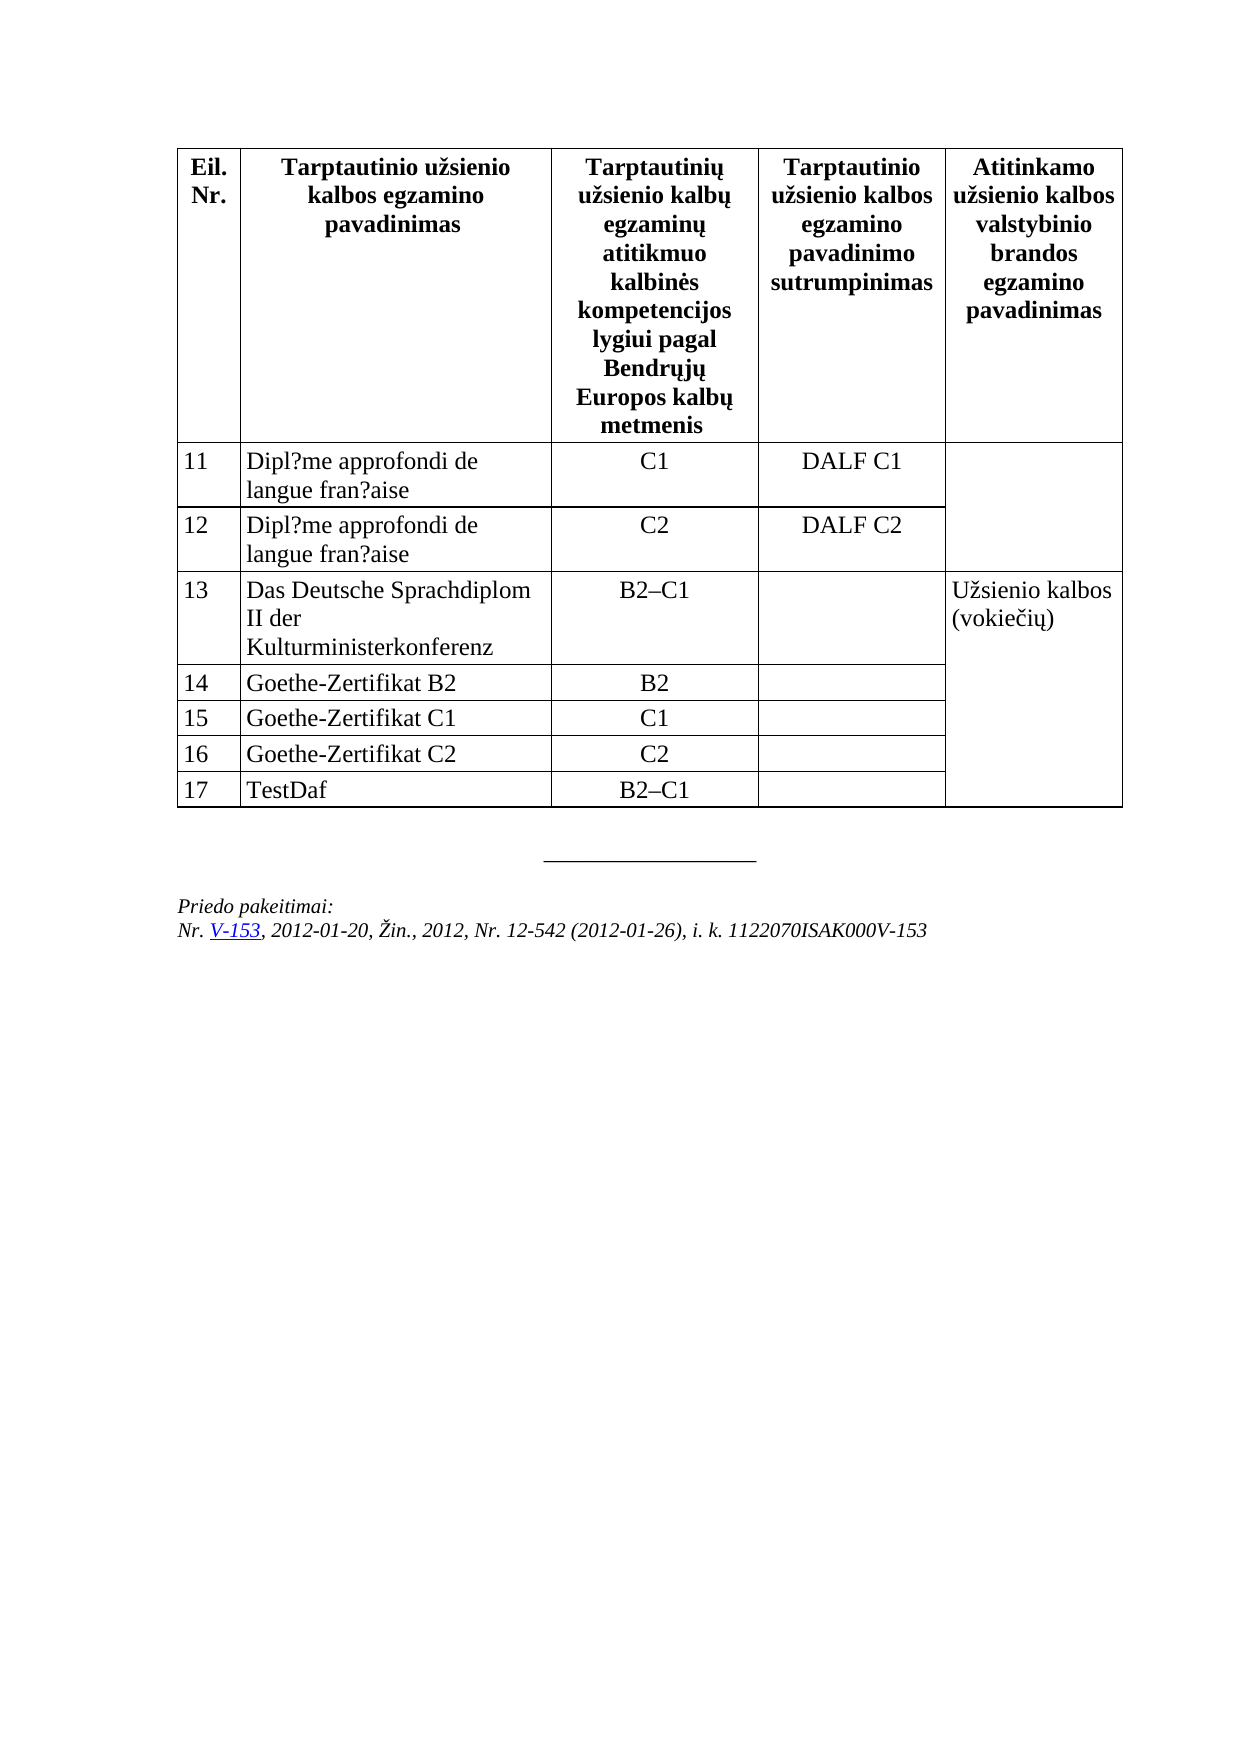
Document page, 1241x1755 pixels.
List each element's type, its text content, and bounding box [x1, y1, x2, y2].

table_cell 11 [178, 443, 240, 506]
table_cell [759, 736, 945, 771]
table_cell DALF C1 [759, 443, 945, 506]
table_cell [759, 772, 945, 806]
table_cell Goethe-Zertifikat C1 [241, 701, 551, 735]
table_cell C2 [552, 736, 758, 771]
table_cell Das Deutsche Sprachdiplom II der Kulturministerkonferenz [241, 572, 551, 664]
table_cell 14 [178, 665, 240, 699]
table_cell B2–C1 [552, 572, 758, 664]
table_cell [759, 701, 945, 735]
text Nr. V-153, 2012-01-20, Žin., 2012, Nr. 12-542 (2012-01-26), i. k. 1122070ISAK000V-153 [177, 918, 1122, 942]
table_cell C1 [552, 701, 758, 735]
table_cell Goethe-Zertifikat C2 [241, 736, 551, 771]
table_header Tarptautinio užsienio kalbos egzamino pavadinimo sutrumpinimas [759, 149, 945, 442]
table_header Eil. Nr. [178, 149, 240, 442]
table_cell C2 [552, 508, 758, 571]
table_cell 13 [178, 572, 240, 664]
table_cell DALF C2 [759, 508, 945, 571]
table_cell B2–C1 [552, 772, 758, 806]
table_header Tarptautinių užsienio kalbų egzaminų atitikmuo kalbinės kompetencijos lygiui pagal Bendrųjų Europos kalbų metmenis [552, 149, 758, 442]
table_cell TestDaf [241, 772, 551, 806]
table_cell [759, 572, 945, 664]
table_cell 12 [178, 508, 240, 571]
table_cell 15 [178, 701, 240, 735]
table_cell 16 [178, 736, 240, 771]
table_cell 17 [178, 772, 240, 806]
text _________________ [177, 836, 1122, 865]
table_cell B2 [552, 665, 758, 699]
table_cell C1 [552, 443, 758, 506]
table_cell Dipl?me approfondi de langue fran?aise [241, 443, 551, 506]
table_cell Užsienio kalbos (vokiečių) [946, 572, 1122, 806]
table_header Atitinkamo užsienio kalbos valstybinio brandos egzamino pavadinimas [946, 149, 1122, 442]
table_cell Goethe-Zertifikat B2 [241, 665, 551, 699]
table_cell Dipl?me approfondi de langue fran?aise [241, 508, 551, 571]
table_header Tarptautinio užsienio kalbos egzamino pavadinimas [241, 149, 551, 442]
text Priedo pakeitimai: [177, 894, 1122, 918]
table_cell [759, 665, 945, 699]
table_cell [946, 443, 1122, 571]
